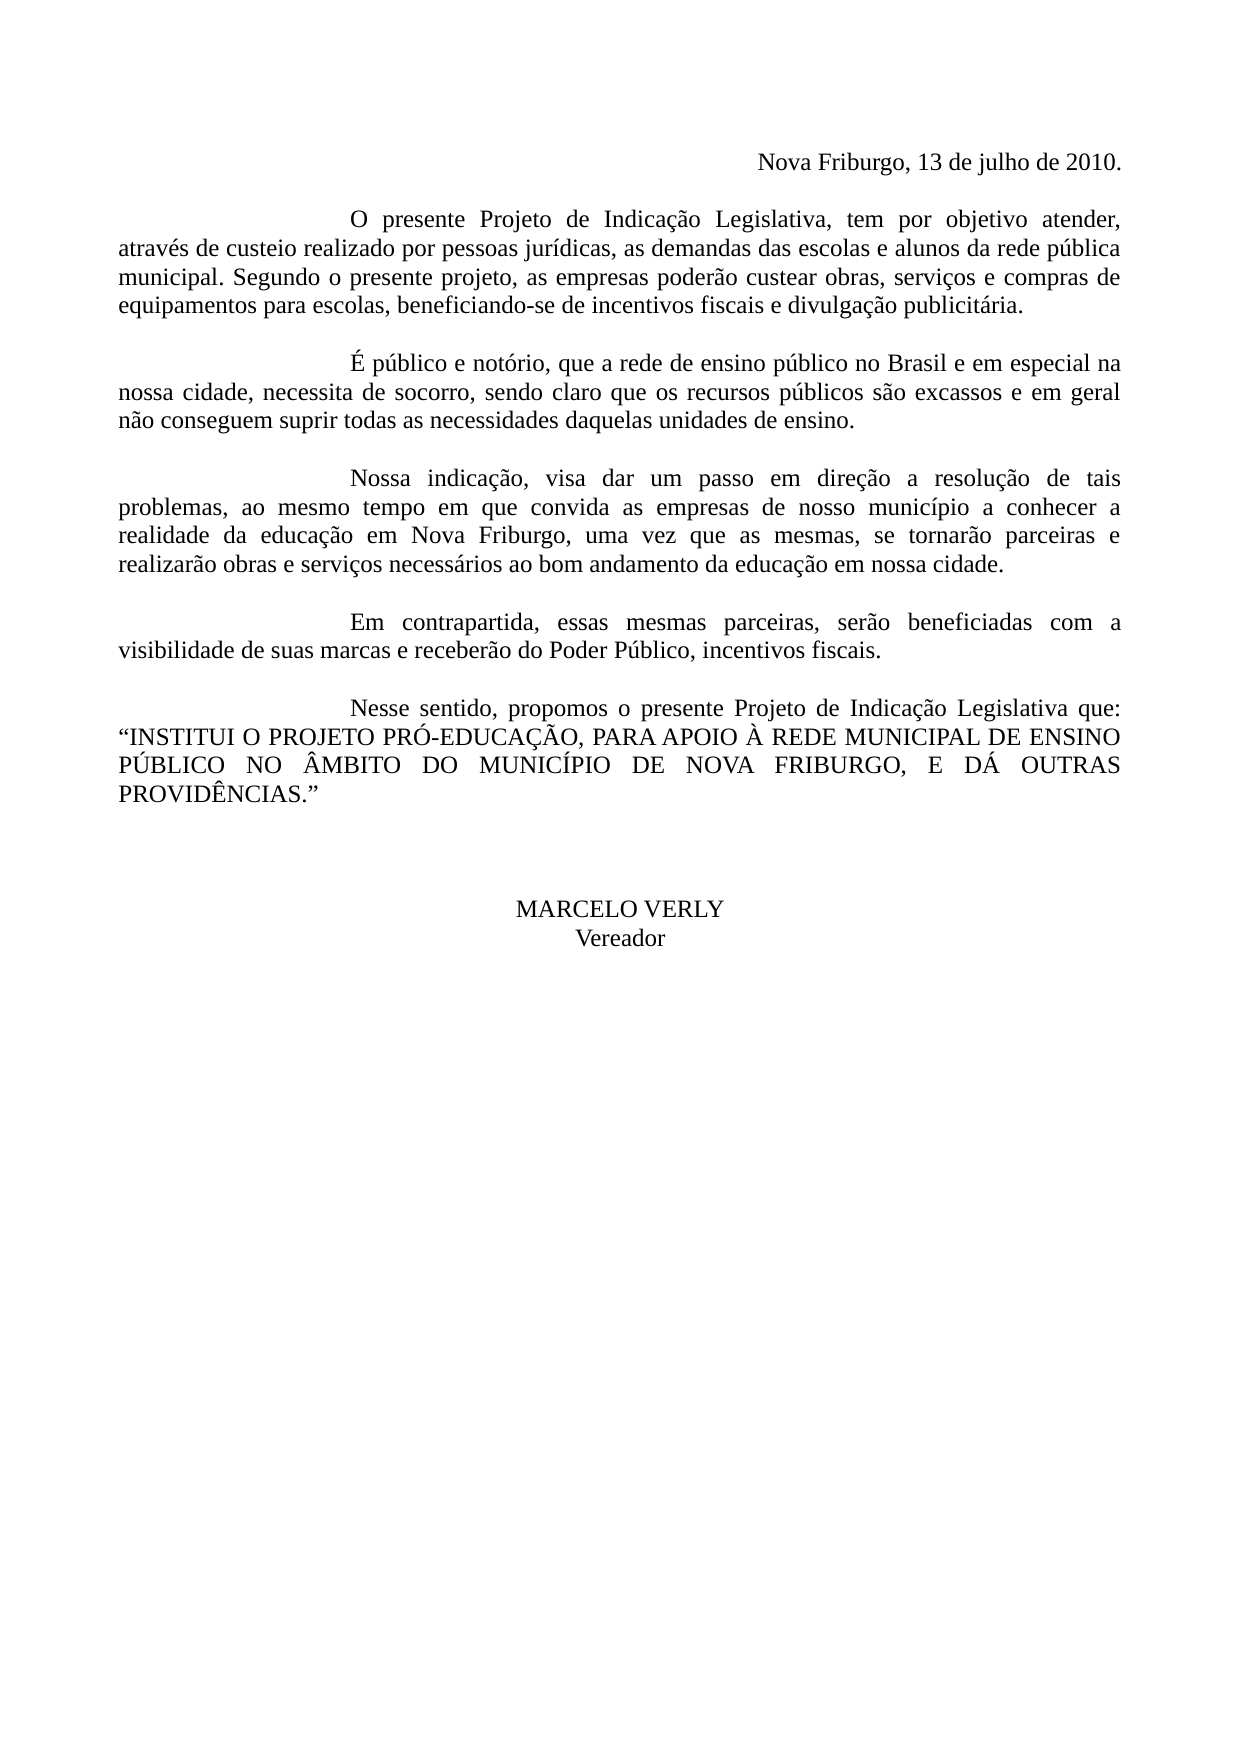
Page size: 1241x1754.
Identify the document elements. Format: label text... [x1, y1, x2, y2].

text MARCELO VERLY [118, 894, 1122, 923]
text O presente Projeto de Indicação Legislativa, tem por objetivo atender, através de custeio realizado por pessoas jurídicas, as demandas das escolas e alunos da rede pública municipal. Segundo o presente projeto, as empresas poderão custear obras, serviços e compras de equipamentos para escolas, beneficiando-se de incentivos fiscais e divulgação publicitária. [118, 204, 1122, 319]
text Vereador [118, 923, 1122, 952]
text Nova Friburgo, 13 de julho de 2010. [118, 147, 1122, 176]
text É público e notório, que a rede de ensino público no Brasil e em especial na nossa cidade, necessita de socorro, sendo claro que os recursos públicos são excassos e em geral não conseguem suprir todas as necessidades daquelas unidades de ensino. [118, 348, 1122, 434]
text Nesse sentido, propomos o presente Projeto de Indicação Legislativa que: “INSTITUI O PROJETO PRÓ-EDUCAÇÃO, PARA APOIO À REDE MUNICIPAL DE ENSINO PÚBLICO NO ÂMBITO DO MUNICÍPIO DE NOVA FRIBURGO, E DÁ OUTRAS PROVIDÊNCIAS.” [118, 693, 1122, 808]
text Nossa indicação, visa dar um passo em direção a resolução de tais problemas, ao mesmo tempo em que convida as empresas de nosso município a conhecer a realidade da educação em Nova Friburgo, uma vez que as mesmas, se tornarão parceiras e realizarão obras e serviços necessários ao bom andamento da educação em nossa cidade. [118, 463, 1122, 578]
text Em contrapartida, essas mesmas parceiras, serão beneficiadas com a visibilidade de suas marcas e receberão do Poder Público, incentivos fiscais. [118, 607, 1122, 664]
